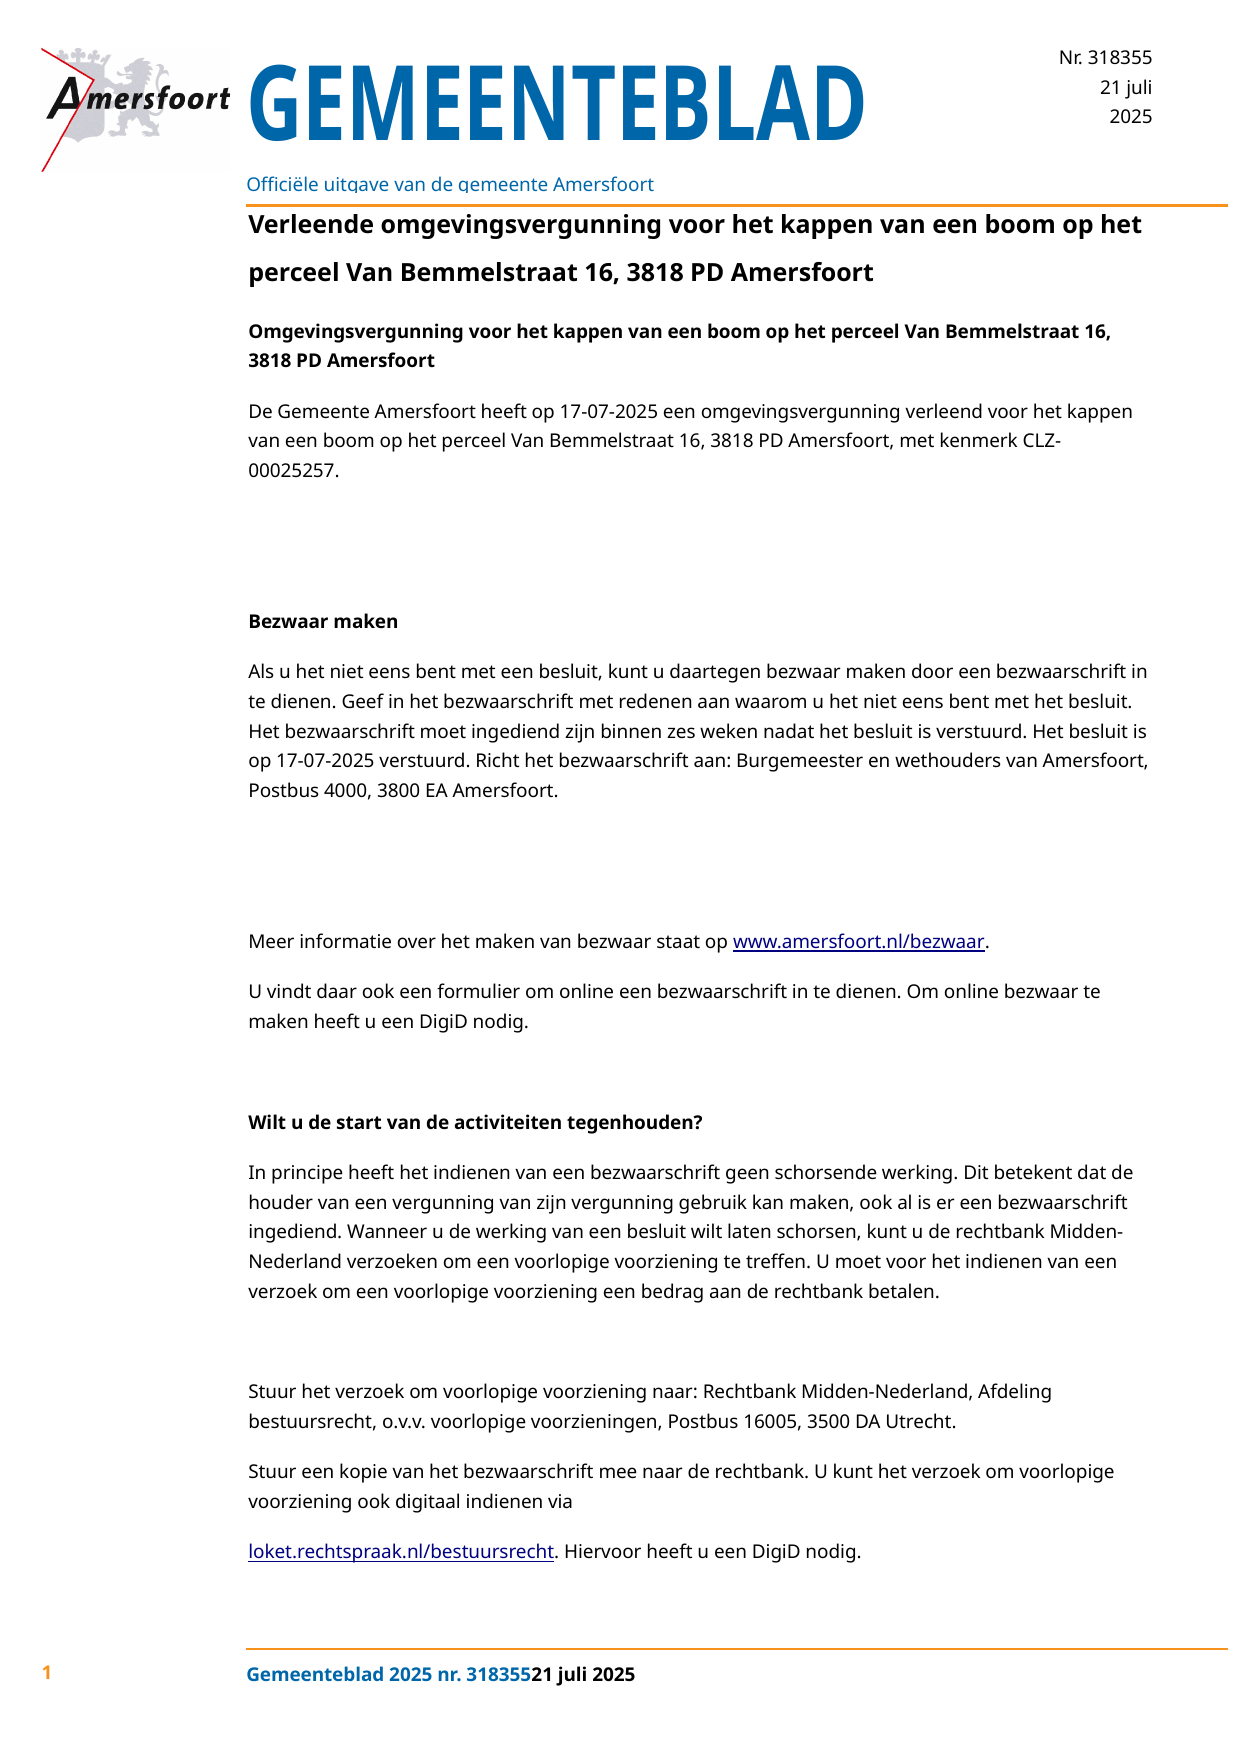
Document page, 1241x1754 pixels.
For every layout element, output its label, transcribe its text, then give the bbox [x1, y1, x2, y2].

text Stuur een kopie van het bezwaarschrift mee naar de rechtbank. U kunt het verzoek om voorlopige voorziening ook digitaal indienen via [248, 1459, 1152, 1514]
text Omgevingsvergunning voor het kappen van een boom op het perceel Van Bemmelstraat 16, 3818 PD Amersfoort [248, 318, 1152, 373]
picture [41, 47, 231, 172]
text Wilt u de start van de activiteiten tegenhouden? [248, 1109, 1152, 1135]
text De Gemeente Amersfoort heeft op 17-07-2025 een omgevingsvergunning verleend voor het kappen van een boom op het perceel Van Bemmelstraat 16, 3818 PD Amersfoort, met kenmerk CLZ-00025257. [248, 398, 1152, 483]
text Als u het niet eens bent met een besluit, kunt u daartegen bezwaar maken door een bezwaarschrift in te dienen. Geef in het bezwaarschrift met redenen aan waarom u het niet eens bent met het besluit. Het bezwaarschrift moet ingediend zijn binnen zes weken nadat het besluit is verstuurd. Het besluit is op 17-07-2025 verstuurd. Richt het bezwaarschrift aan: Burgemeester en wethouders van Amersfoort, Postbus 4000, 3800 EA Amersfoort. [248, 659, 1152, 803]
text In principe heeft het indienen van een bezwaarschrift geen schorsende werking. Dit betekent dat de houder van een vergunning van zijn vergunning gebruik kan maken, ook al is er een bezwaarschrift ingediend. Wanneer u de werking van een besluit wilt laten schorsen, kunt u de rechtbank Midden-Nederland verzoeken om een voorlopige voorziening te treffen. U moet voor het indienen van een verzoek om een voorlopige voorziening een bedrag aan de rechtbank betalen. [248, 1159, 1152, 1304]
text Stuur het verzoek om voorlopige voorziening naar: Rechtbank Midden-Nederland, Afdeling bestuursrecht, o.v.v. voorlopige voorzieningen, Postbus 16005, 3500 DA Utrecht. [248, 1379, 1152, 1434]
text Meer informatie over het maken van bezwaar staat op www.amersfoort.nl/bezwaar. [248, 928, 1152, 954]
text U vindt daar ook een formulier om online een bezwaarschrift in te dienen. Om online bezwaar te maken heeft u een DigiD nodig. [248, 979, 1152, 1034]
text Verleende omgevingsvergunning voor het kappen van een boom op het perceel Van Bemmelstraat 16, 3818 PD Amersfoort [248, 207, 1152, 288]
text loket.rechtspraak.nl/bestuursrecht. Hiervoor heeft u een DigiD nodig. [248, 1539, 1152, 1564]
text Bezwaar maken [248, 608, 1152, 634]
